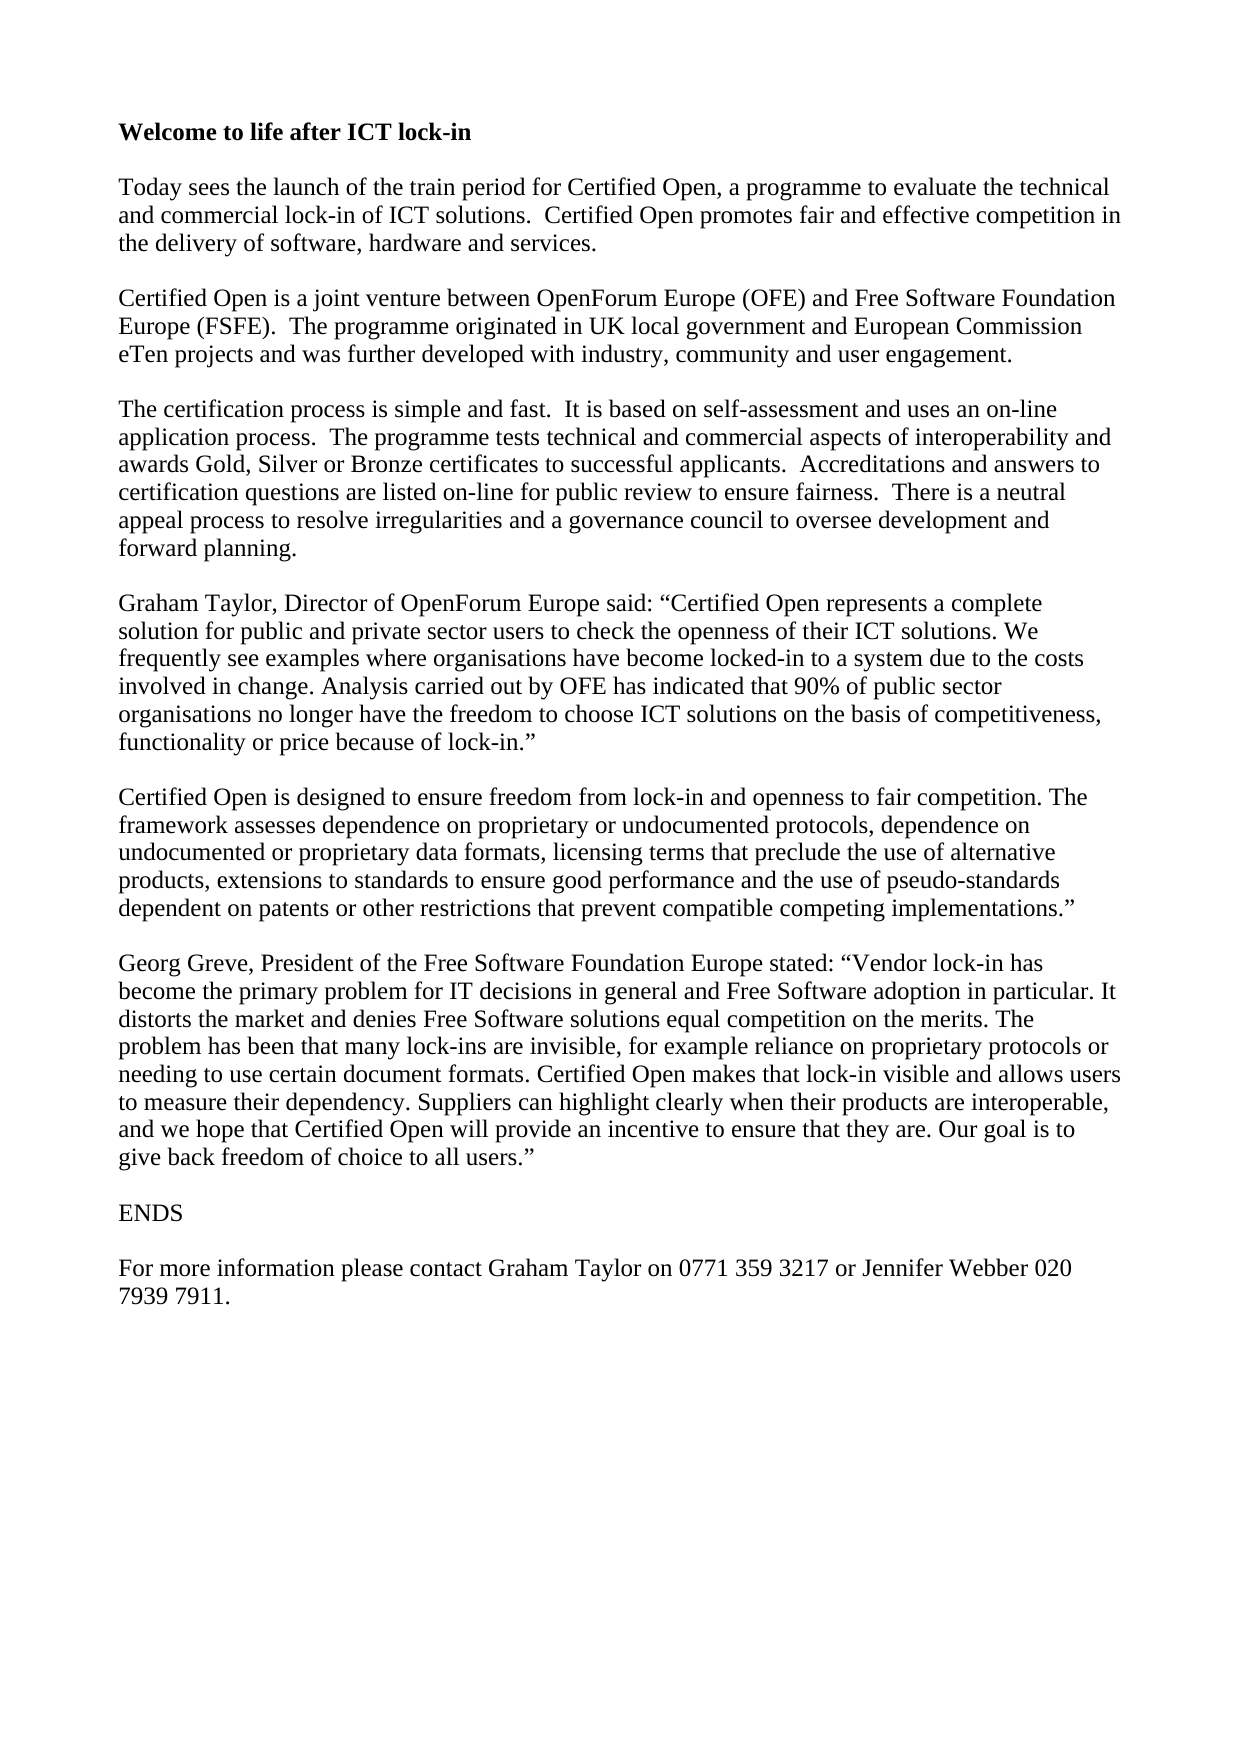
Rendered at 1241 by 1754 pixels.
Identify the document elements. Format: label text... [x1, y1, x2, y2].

text Georg Greve, President of the Free Software Foundation Europe stated: “Vendor lock-in has become the primary problem for IT decisions in general and Free Software adoption in particular. It distorts the market and denies Free Software solutions equal competition on the merits. The problem has been that many lock-ins are invisible, for example reliance on proprietary protocols or needing to use certain document formats. Certified Open makes that lock-in visible and allows users to measure their dependency. Suppliers can highlight clearly when their products are interoperable, and we hope that Certified Open will provide an incentive to ensure that they are. Our goal is to give back freedom of choice to all users.” [118, 949, 1122, 1171]
text ENDS [118, 1199, 1122, 1226]
text The certification process is simple and fast. It is based on self-assessment and uses an on-line application process. The programme tests technical and commercial aspects of interoperability and awards Gold, Silver or Bronze certificates to successful applicants. Accreditations and answers to certification questions are listed on-line for public review to ensure fairness. There is a neutral appeal process to resolve irregularities and a governance council to oversee development and forward planning. [118, 395, 1122, 561]
text Today sees the launch of the train period for Certified Open, a programme to evaluate the technical and commercial lock-in of ICT solutions. Certified Open promotes fair and effective competition in the delivery of software, hardware and services. [118, 173, 1122, 257]
text Graham Taylor, Director of OpenForum Europe said: “Certified Open represents a complete solution for public and private sector users to check the openness of their ICT solutions. We frequently see examples where organisations have become locked-in to a system due to the costs involved in change. Analysis carried out by OFE has indicated that 90% of public sector organisations no longer have the freedom to choose ICT solutions on the basis of competitiveness, functionality or price because of lock-in.” [118, 589, 1122, 755]
text For more information please contact Graham Taylor on 0771 359 3217 or Jennifer Webber 020 7939 7911. [118, 1254, 1122, 1309]
text Welcome to life after ICT lock-in [118, 118, 1122, 146]
text Certified Open is designed to ensure freedom from lock-in and openness to fair competition. The framework assesses dependence on proprietary or undocumented protocols, dependence on undocumented or proprietary data formats, licensing terms that preclude the use of alternative products, extensions to standards to ensure good performance and the use of pseudo-standards dependent on patents or other restrictions that prevent compatible competing implementations.” [118, 783, 1122, 922]
text Certified Open is a joint venture between OpenForum Europe (OFE) and Free Software Foundation Europe (FSFE). The programme originated in UK local government and European Commission eTen projects and was further developed with industry, community and user engagement. [118, 284, 1122, 367]
